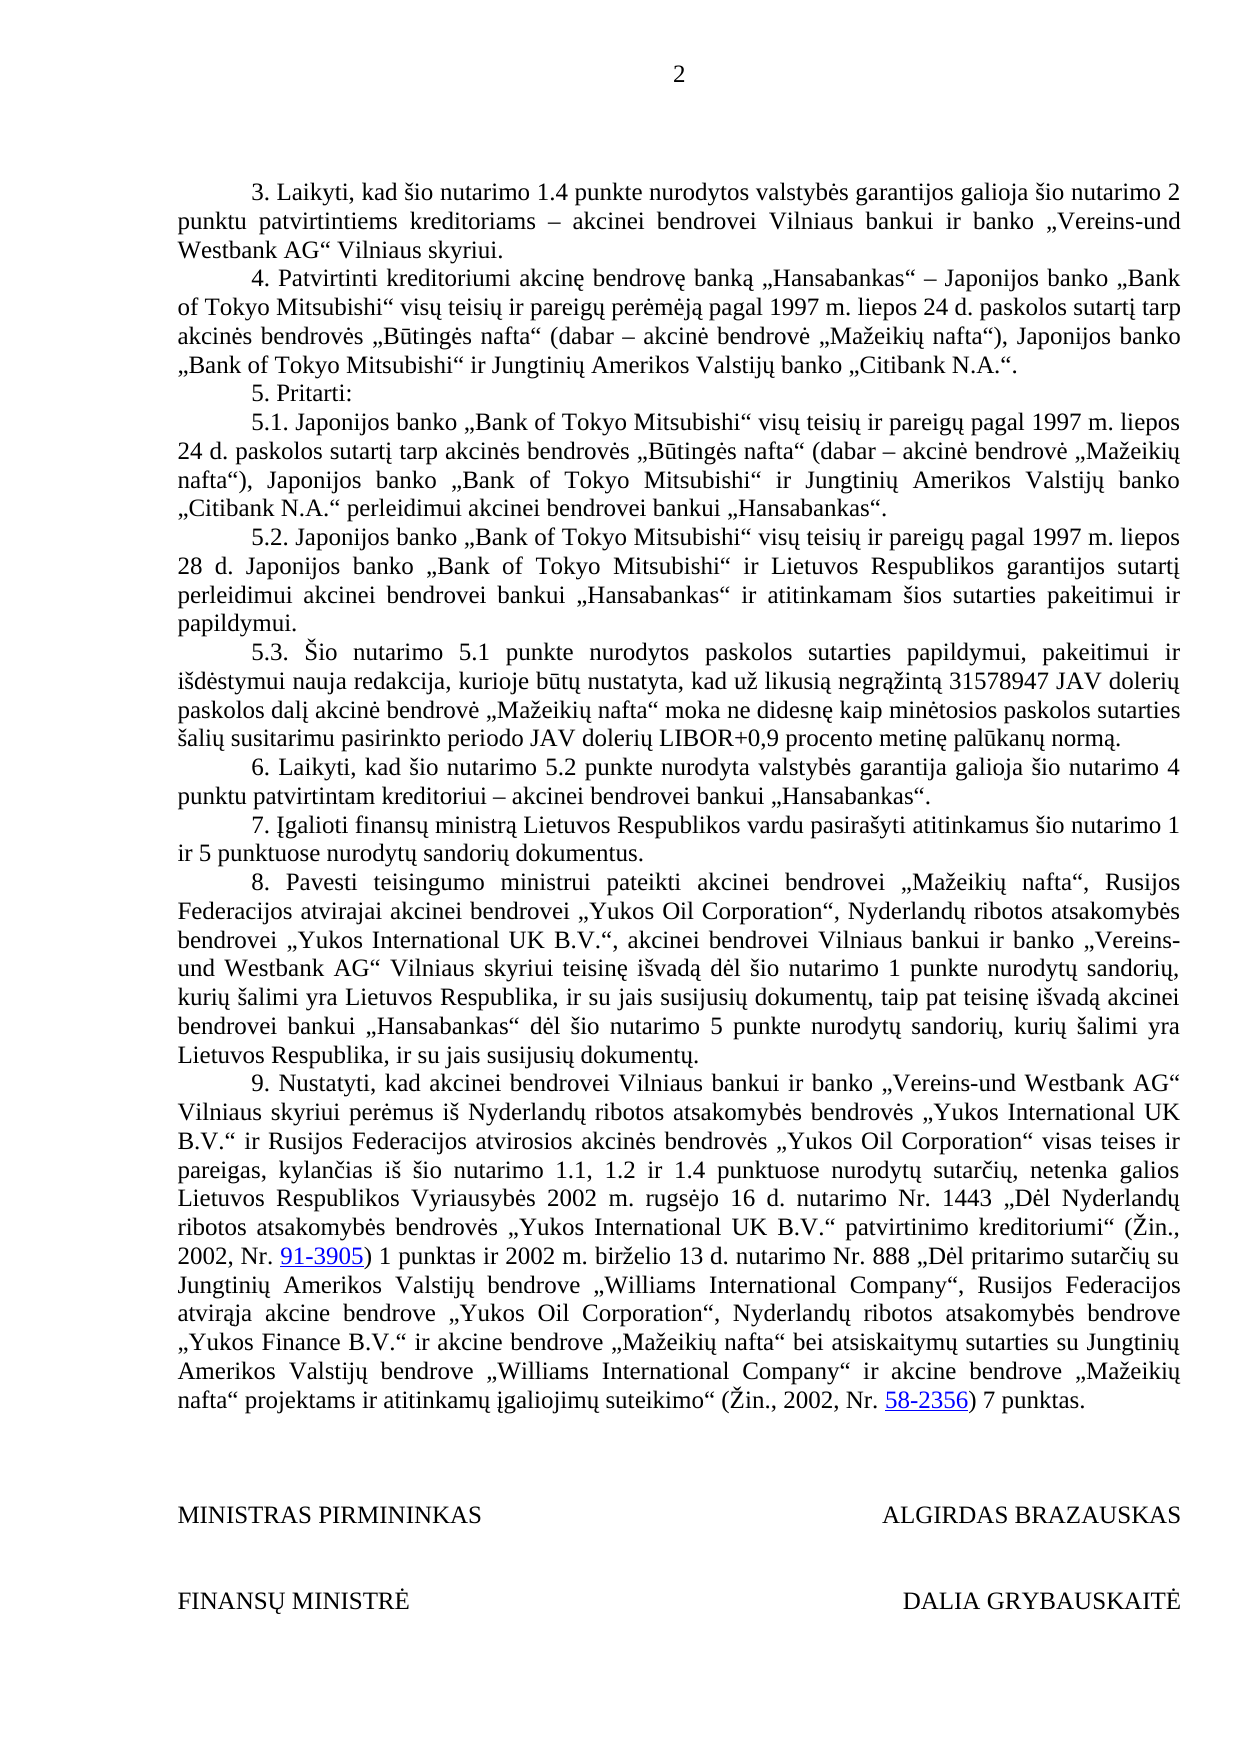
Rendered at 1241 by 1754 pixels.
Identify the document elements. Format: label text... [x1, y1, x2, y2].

text 8. Pavesti teisingumo ministrui pateikti akcinei bendrovei „Mažeikių nafta“, Rusijos Federacijos atvirajai akcinei bendrovei „Yukos Oil Corporation“, Nyderlandų ribotos atsakomybės bendrovei „Yukos International UK B.V.“, akcinei bendrovei Vilniaus bankui ir banko „Vereins-und Westbank AG“ Vilniaus skyriui teisinę išvadą dėl šio nutarimo 1 punkte nurodytų sandorių, kurių šalimi yra Lietuvos Respublika, ir su jais susijusių dokumentų, taip pat teisinę išvadą akcinei bendrovei bankui „Hansabankas“ dėl šio nutarimo 5 punkte nurodytų sandorių, kurių šalimi yra Lietuvos Respublika, ir su jais susijusių dokumentų. [177, 867, 1181, 1068]
text 5.2. Japonijos banko „Bank of Tokyo Mitsubishi“ visų teisių ir pareigų pagal 1997 m. liepos 28 d. Japonijos banko „Bank of Tokyo Mitsubishi“ ir Lietuvos Respublikos garantijos sutartį perleidimui akcinei bendrovei bankui „Hansabankas“ ir atitinkamam šios sutarties pakeitimui ir papildymui. [177, 522, 1181, 637]
text FINANSŲ MINISTRĖ DALIA GRYBAUSKAITĖ [177, 1586, 1181, 1615]
text 6. Laikyti, kad šio nutarimo 5.2 punkte nurodyta valstybės garantija galioja šio nutarimo 4 punktu patvirtintam kreditoriui – akcinei bendrovei bankui „Hansabankas“. [177, 752, 1181, 810]
text 5.3. Šio nutarimo 5.1 punkte nurodytos paskolos sutarties papildymui, pakeitimui ir išdėstymui nauja redakcija, kurioje būtų nustatyta, kad už likusią negrąžintą 31578947 JAV dolerių paskolos dalį akcinė bendrovė „Mažeikių nafta“ moka ne didesnę kaip minėtosios paskolos sutarties šalių susitarimu pasirinkto periodo JAV dolerių LIBOR+0,9 procento metinę palūkanų normą. [177, 637, 1181, 752]
text MINISTRAS PIRMININKAS ALGIRDAS BRAZAUSKAS [177, 1500, 1181, 1528]
text 5.1. Japonijos banko „Bank of Tokyo Mitsubishi“ visų teisių ir pareigų pagal 1997 m. liepos 24 d. paskolos sutartį tarp akcinės bendrovės „Būtingės nafta“ (dabar – akcinė bendrovė „Mažeikių nafta“), Japonijos banko „Bank of Tokyo Mitsubishi“ ir Jungtinių Amerikos Valstijų banko „Citibank N.A.“ perleidimui akcinei bendrovei bankui „Hansabankas“. [177, 407, 1181, 522]
text 5. Pritarti: [177, 378, 1181, 407]
text 9. Nustatyti, kad akcinei bendrovei Vilniaus bankui ir banko „Vereins-und Westbank AG“ Vilniaus skyriui perėmus iš Nyderlandų ribotos atsakomybės bendrovės „Yukos International UK B.V.“ ir Rusijos Federacijos atvirosios akcinės bendrovės „Yukos Oil Corporation“ visas teises ir pareigas, kylančias iš šio nutarimo 1.1, 1.2 ir 1.4 punktuose nurodytų sutarčių, netenka galios Lietuvos Respublikos Vyriausybės 2002 m. rugsėjo 16 d. nutarimo Nr. 1443 „Dėl Nyderlandų ribotos atsakomybės bendrovės „Yukos International UK B.V.“ patvirtinimo kreditoriumi“ (Žin., 2002, Nr. 91-3905) 1 punktas ir 2002 m. birželio 13 d. nutarimo Nr. 888 „Dėl pritarimo sutarčių su Jungtinių Amerikos Valstijų bendrove „Williams International Company“, Rusijos Federacijos atvirąja akcine bendrove „Yukos Oil Corporation“, Nyderlandų ribotos atsakomybės bendrove „Yukos Finance B.V.“ ir akcine bendrove „Mažeikių nafta“ bei atsiskaitymų sutarties su Jungtinių Amerikos Valstijų bendrove „Williams International Company“ ir akcine bendrove „Mažeikių nafta“ projektams ir atitinkamų įgaliojimų suteikimo“ (Žin., 2002, Nr. 58-2356) 7 punktas. [177, 1068, 1181, 1413]
text 4. Patvirtinti kreditoriumi akcinę bendrovę banką „Hansabankas“ – Japonijos banko „Bank of Tokyo Mitsubishi“ visų teisių ir pareigų perėmėją pagal 1997 m. liepos 24 d. paskolos sutartį tarp akcinės bendrovės „Būtingės nafta“ (dabar – akcinė bendrovė „Mažeikių nafta“), Japonijos banko „Bank of Tokyo Mitsubishi“ ir Jungtinių Amerikos Valstijų banko „Citibank N.A.“. [177, 263, 1181, 378]
text 3. Laikyti, kad šio nutarimo 1.4 punkte nurodytos valstybės garantijos galioja šio nutarimo 2 punktu patvirtintiems kreditoriams – akcinei bendrovei Vilniaus bankui ir banko „Vereins-und Westbank AG“ Vilniaus skyriui. [177, 177, 1181, 263]
text 7. Įgalioti finansų ministrą Lietuvos Respublikos vardu pasirašyti atitinkamus šio nutarimo 1 ir 5 punktuose nurodytų sandorių dokumentus. [177, 810, 1181, 867]
